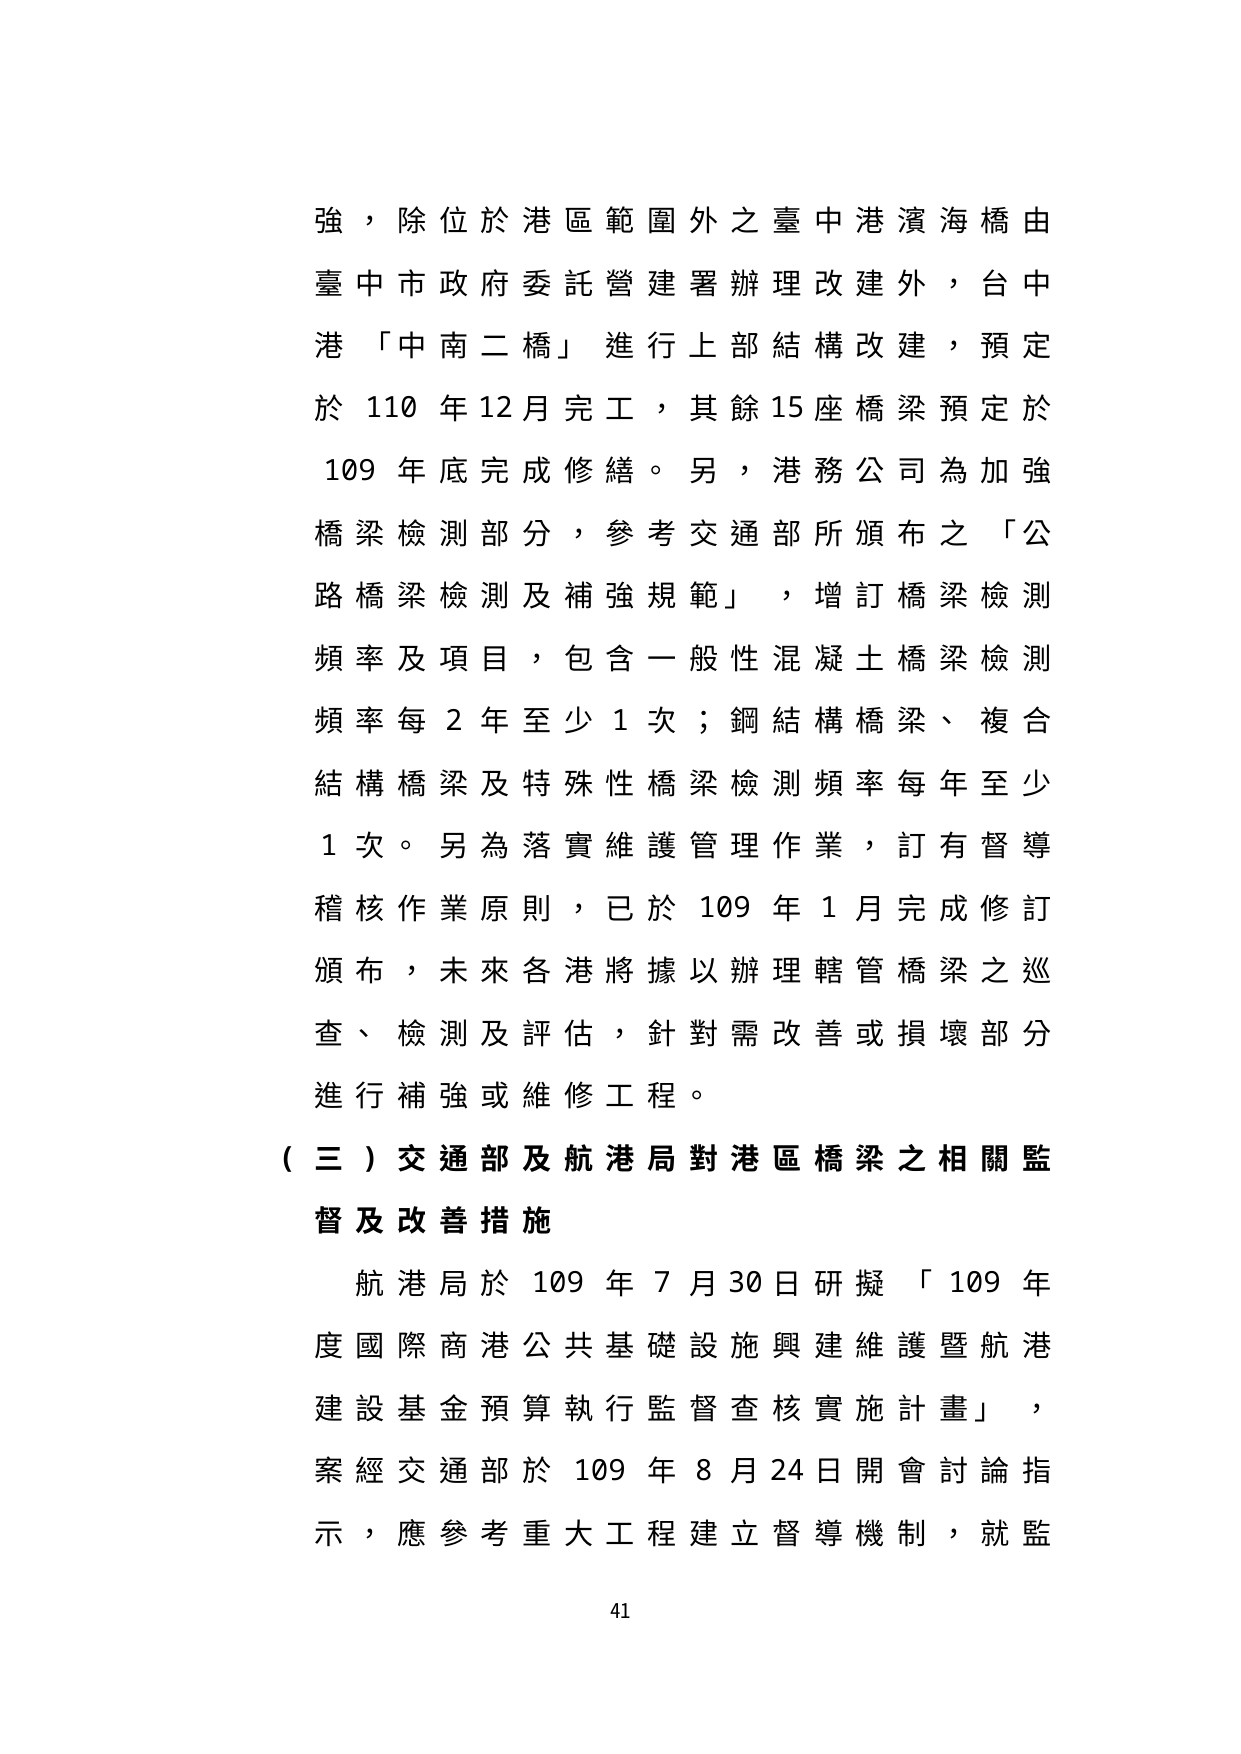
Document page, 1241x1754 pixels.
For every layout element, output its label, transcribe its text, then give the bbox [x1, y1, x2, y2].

text 強，除位於港區範圍外之臺中港濱海橋由臺中市政府委託營建署辦理改建外，台中港「中南二橋」進行上部結構改建，預定於110年12月完工，其餘15座橋梁預定於109年底完成修繕。另，港務公司為加強橋梁檢測部分，參考交通部所頒布之「公路橋梁檢測及補強規範」，增訂橋梁檢測頻率及項目，包含一般性混凝土橋梁檢測頻率每2年至少1次；鋼結構橋梁、複合結構橋梁及特殊性橋梁檢測頻率每年至少1次。另為落實維護管理作業，訂有督導稽核作業原則，已於109年1月完成修訂頒布，未來各港將據以辦理轄管橋梁之巡查、檢測及評估，針對需改善或損壞部分進行補強或維修工程。 [271, 177, 1058, 1115]
text (三)交通部及航港局對港區橋梁之相關監督及改善措施 [242, 1115, 1058, 1240]
text 航港局於109年7月30日研擬「109年度國際商港公共基礎設施興建維護暨航港建設基金預算執行監督查核實施計畫」，案經交通部於109年8月24日開會討論指示，應參考重大工程建立督導機制，就監 [271, 1240, 1058, 1552]
